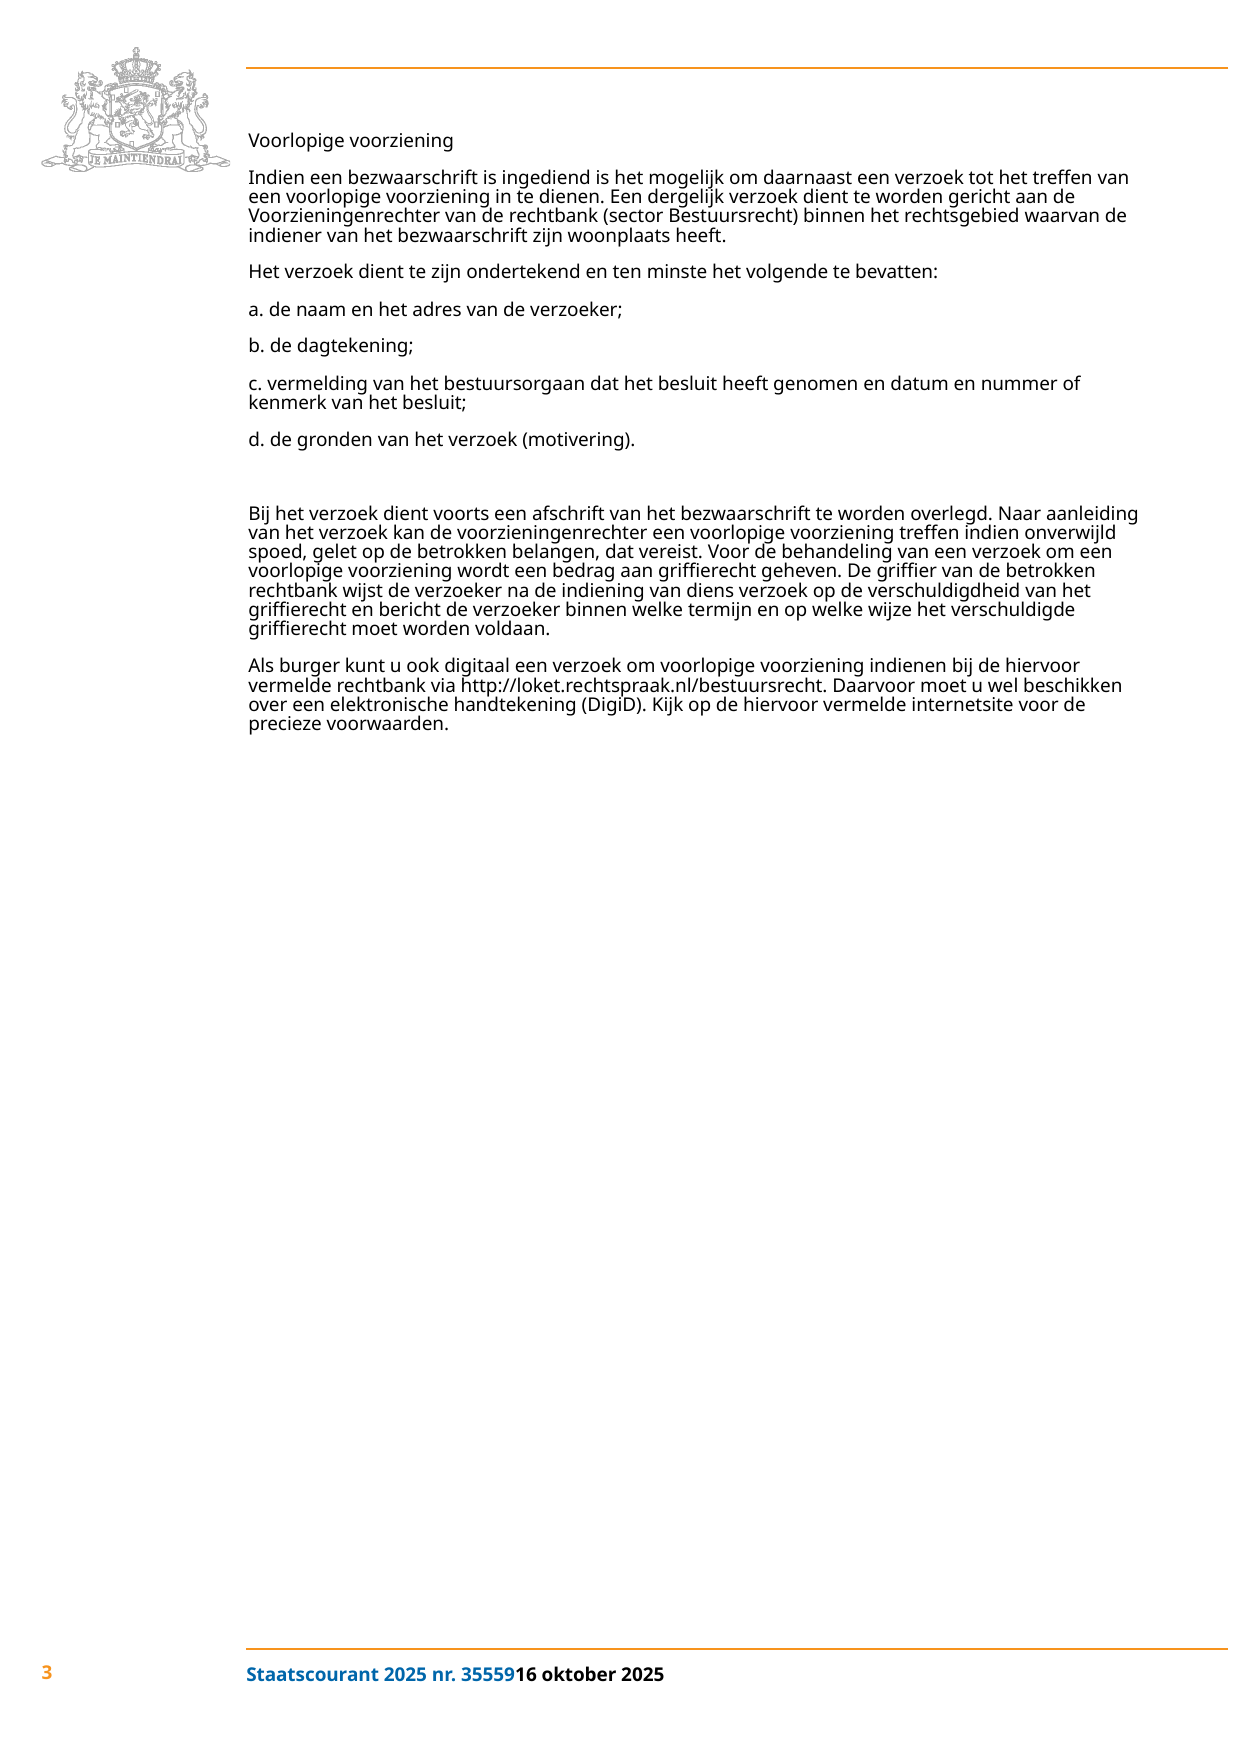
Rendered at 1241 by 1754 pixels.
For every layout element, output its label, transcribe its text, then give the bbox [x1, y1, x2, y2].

picture [41, 47, 231, 172]
text Het verzoek dient te zijn ondertekend en ten minste het volgende te bevatten: [248, 263, 1152, 283]
text d. de gronden van het verzoek (motivering). [248, 431, 1152, 450]
text Indien een bezwaarschrift is ingediend is het mogelijk om daarnaast een verzoek tot het treffen van een voorlopige voorziening in te dienen. Een dergelijk verzoek dient te worden gericht aan de Voorzieningenrechter van de rechtbank (sector Bestuursrecht) binnen het rechtsgebied waarvan de indiener van het bezwaarschrift zijn woonplaats heeft. [248, 169, 1152, 246]
text Voorlopige voorziening [248, 132, 1152, 151]
text Als burger kunt u ook digitaal een verzoek om voorlopige voorziening indienen bij de hiervoor vermelde rechtbank via http://loket.rechtspraak.nl/bestuursrecht. Daarvoor moet u wel beschikken over een elektronische handtekening (DigiD). Kijk op de hiervoor vermelde internetsite voor de precieze voorwaarden. [248, 657, 1152, 734]
text b. de dagtekening; [248, 337, 1152, 357]
text Bij het verzoek dient voorts een afschrift van het bezwaarschrift te worden overlegd. Naar aanleiding van het verzoek kan de voorzieningenrechter een voorlopige voorziening treffen indien onverwijld spoed, gelet op de betrokken belangen, dat vereist. Voor de behandeling van een verzoek om een voorlopige voorziening wordt een bedrag aan griffierecht geheven. De griffier van de betrokken rechtbank wijst de verzoeker na de indiening van diens verzoek op de verschuldigdheid van het griffierecht en bericht de verzoeker binnen welke termijn en op welke wijze het verschuldigde griffierecht moet worden voldaan. [248, 505, 1152, 639]
text c. vermelding van het bestuursorgaan dat het besluit heeft genomen en datum en nummer of kenmerk van het besluit; [248, 374, 1152, 413]
text a. de naam en het adres van de verzoeker; [248, 301, 1152, 320]
